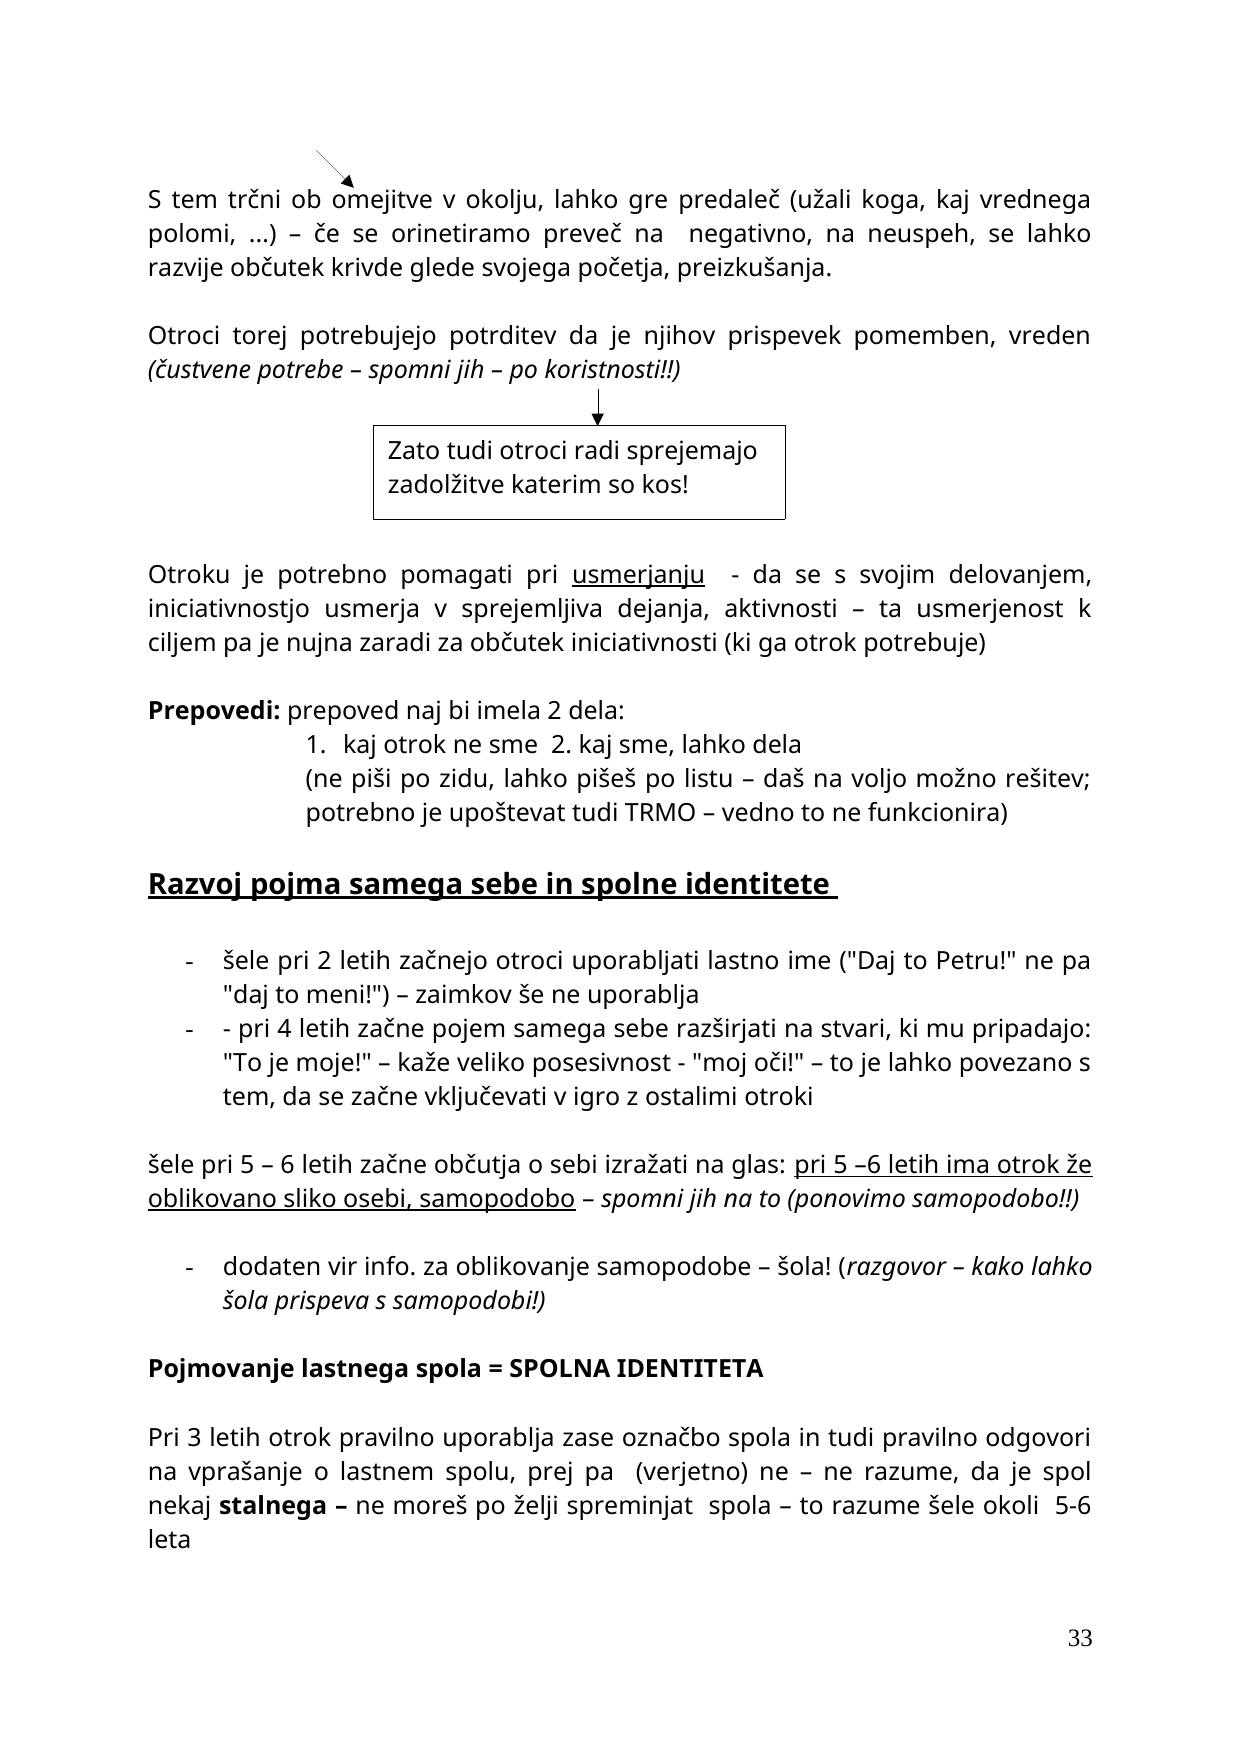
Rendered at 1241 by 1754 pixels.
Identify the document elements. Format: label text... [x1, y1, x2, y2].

text Zato tudi otroci radi sprejemajo zadolžitve katerim so kos! [388, 433, 770, 501]
text Prepovedi: prepoved naj bi imela 2 dela: [148, 693, 1093, 727]
text Razvoj pojma samega sebe in spolne identitete [148, 863, 1093, 903]
text (ne piši po zidu, lahko pišeš po listu – daš na voljo možno rešitev; potrebno je upoštevat tudi TRMO – vedno to ne funkcionira) [305, 761, 1093, 829]
text Otroku je potrebno pomagati pri usmerjanju - da se s svojim delovanjem, iniciativnostjo usmerja v sprejemljiva dejanja, aktivnosti – ta usmerjenost k ciljem pa je nujna zaradi za občutek iniciativnosti (ki ga otrok potrebuje) [148, 556, 1093, 658]
list kaj otrok ne sme 2. kaj sme, lahko dela [305, 727, 1093, 761]
list šele pri 2 letih začnejo otroci uporabljati lastno ime ("Daj to Petru!" ne pa "daj to meni!") – zaimkov še ne uporablja [185, 942, 1093, 1010]
text šele pri 5 – 6 letih začne občutja o sebi izražati na glas: pri 5 –6 letih ima otrok že oblikovano sliko osebi, samopodobo – spomni jih na to (ponovimo samopodobo!!) [148, 1147, 1093, 1215]
text Otroci torej potrebujejo potrditev da je njihov prispevek pomemben, vreden (čustvene potrebe – spomni jih – po koristnosti!!) [148, 318, 1093, 386]
text Pojmovanje lastnega spola = SPOLNA IDENTITETA [148, 1351, 1093, 1385]
text Pri 3 letih otrok pravilno uporablja zase označbo spola in tudi pravilno odgovori na vprašanje o lastnem spolu, prej pa (verjetno) ne – ne razume, da je spol nekaj stalnega – ne moreš po želji spreminjat spola – to razume šele okoli 5-6 leta [148, 1419, 1093, 1555]
list dodaten vir info. za oblikovanje samopodobe – šola! (razgovor – kako lahko šola prispeva s samopodobi!) [185, 1249, 1093, 1317]
list - pri 4 letih začne pojem samega sebe razširjati na stvari, ki mu pripadajo: "To je moje!" – kaže veliko posesivnost - "moj oči!" – to je lahko povezano s tem, da se začne vključevati v igro z ostalimi otroki [185, 1010, 1093, 1113]
text S tem trčni ob omejitve v okolju, lahko gre predaleč (užali koga, kaj vrednega polomi, ...) – če se orinetiramo preveč na negativno, na neuspeh, se lahko razvije občutek krivde glede svojega početja, preizkušanja. [148, 182, 1093, 284]
